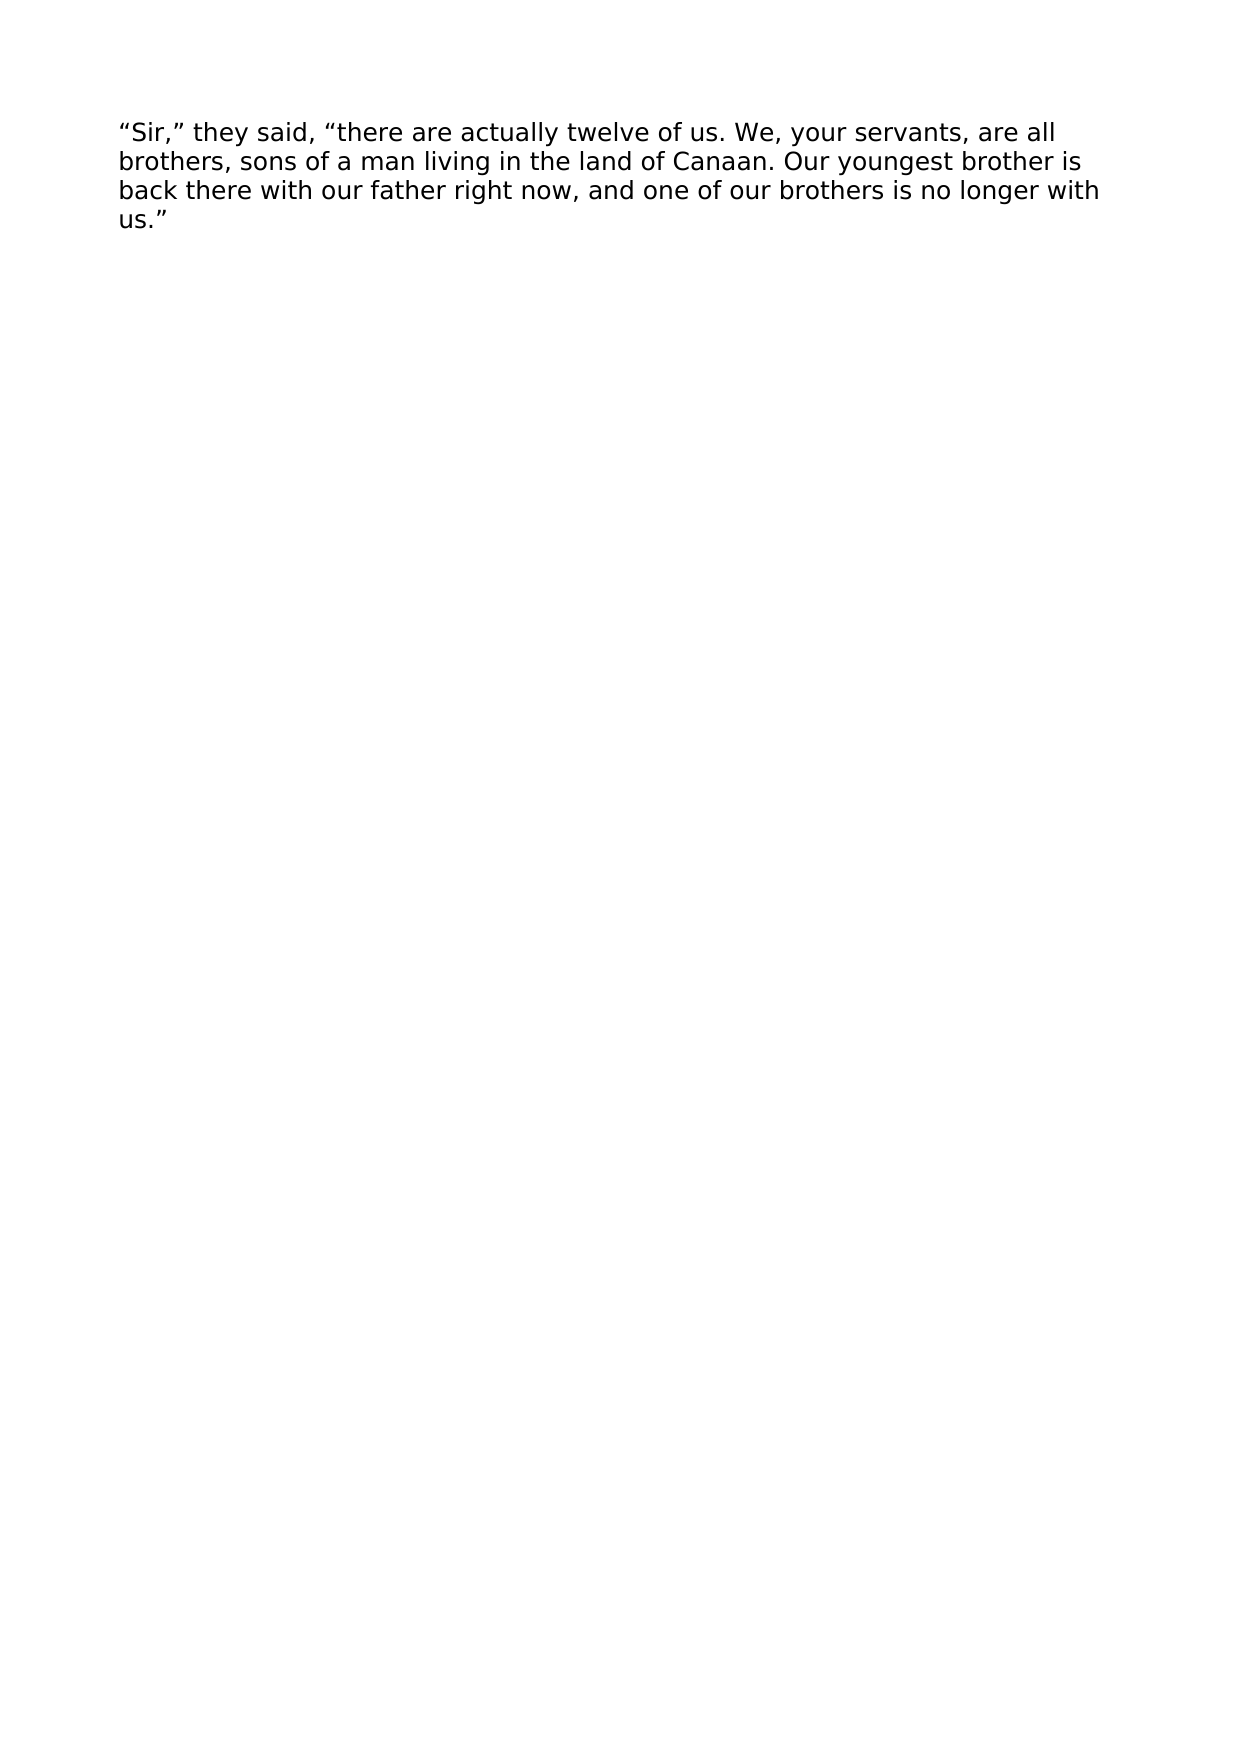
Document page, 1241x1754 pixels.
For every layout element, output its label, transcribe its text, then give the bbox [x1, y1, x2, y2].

text “Sir,” they said, “there are actually twelve of us. We, your servants, are all brothers, sons of a man living in the land of Canaan. Our youngest brother is back there with our father right now, and one of our brothers is no longer with us.” [118, 118, 1122, 235]
